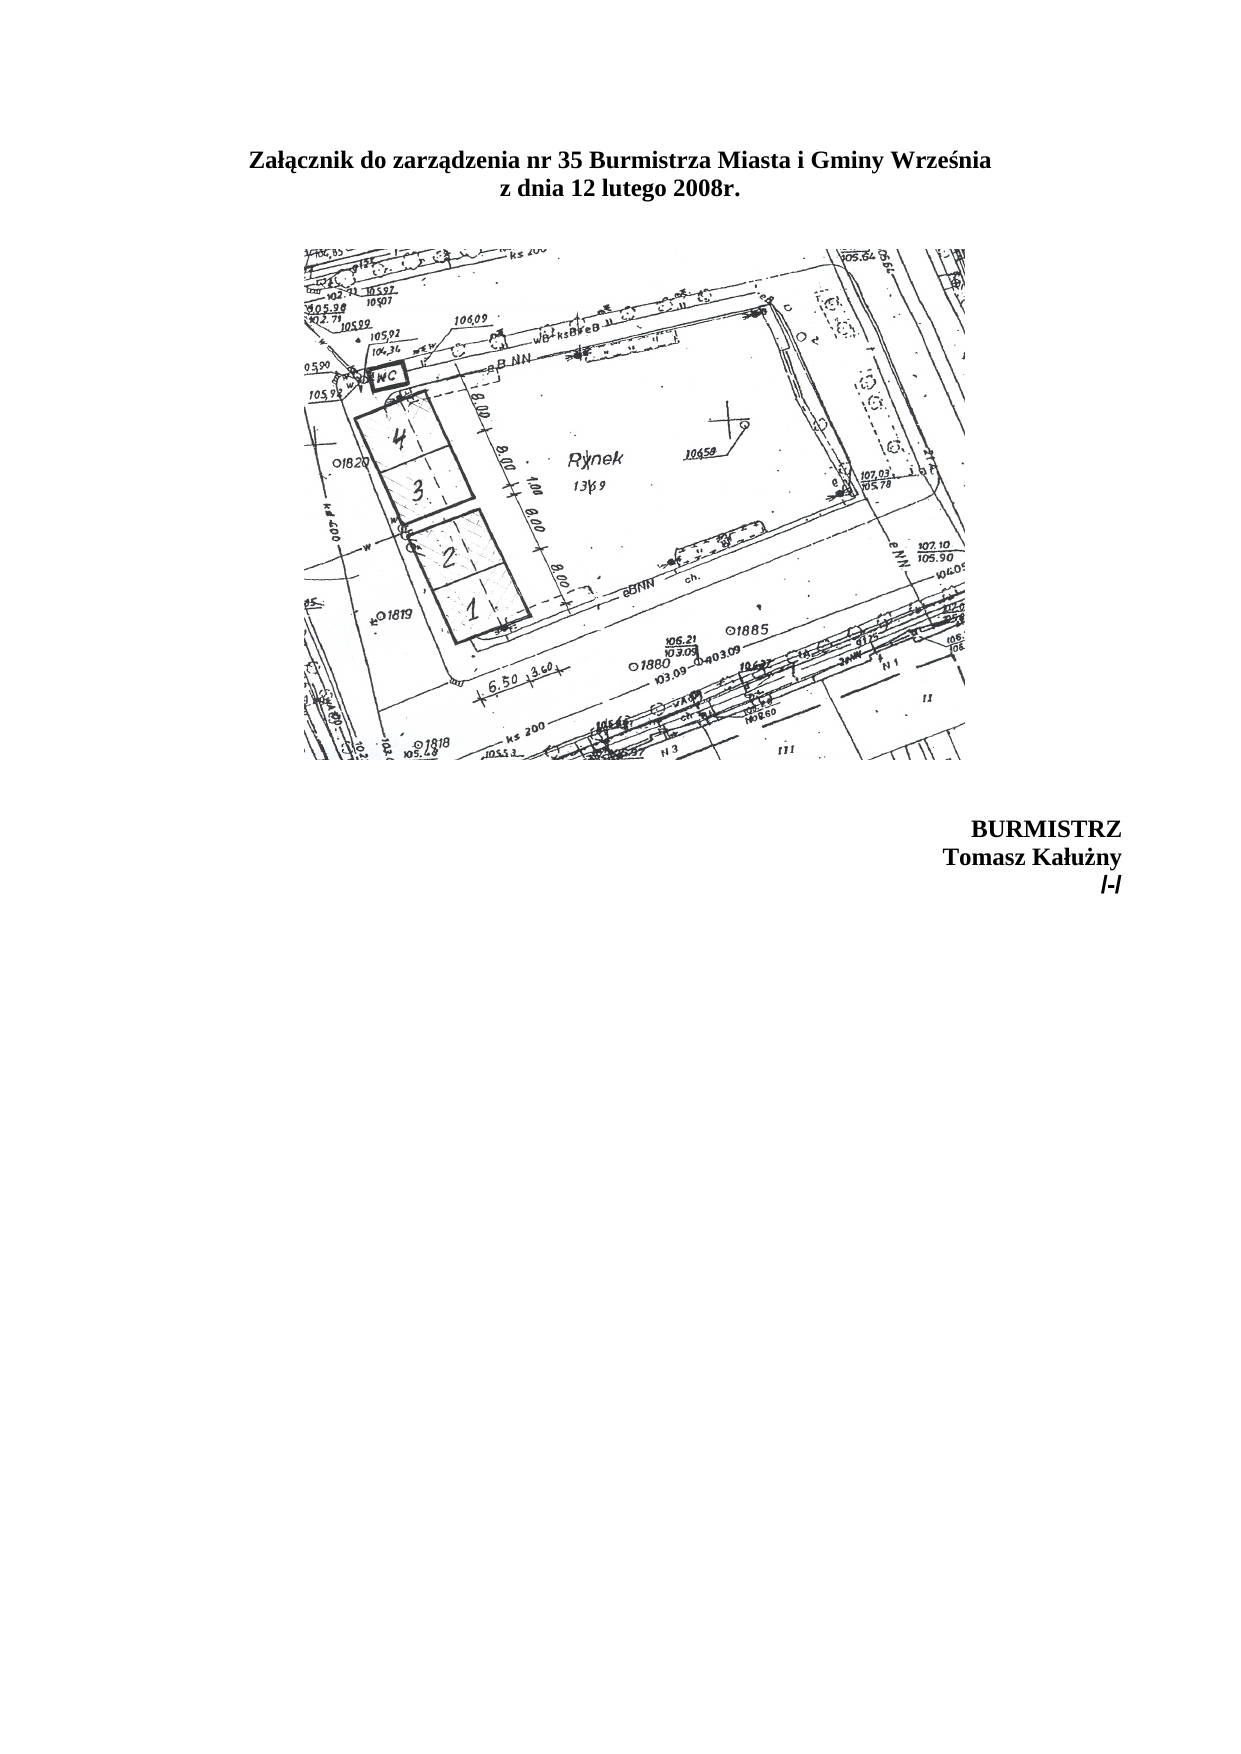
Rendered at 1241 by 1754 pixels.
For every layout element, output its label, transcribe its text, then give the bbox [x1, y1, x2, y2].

text Załącznik do zarządzenia nr 35 Burmistrza Miasta i Gminy Września [118, 146, 1122, 174]
text BURMISTRZ [118, 815, 1122, 843]
picture [304, 249, 965, 760]
text z dnia 12 lutego 2008r. [118, 174, 1122, 201]
text /-/ [118, 871, 1122, 899]
text Tomasz Kałużny [118, 843, 1122, 871]
